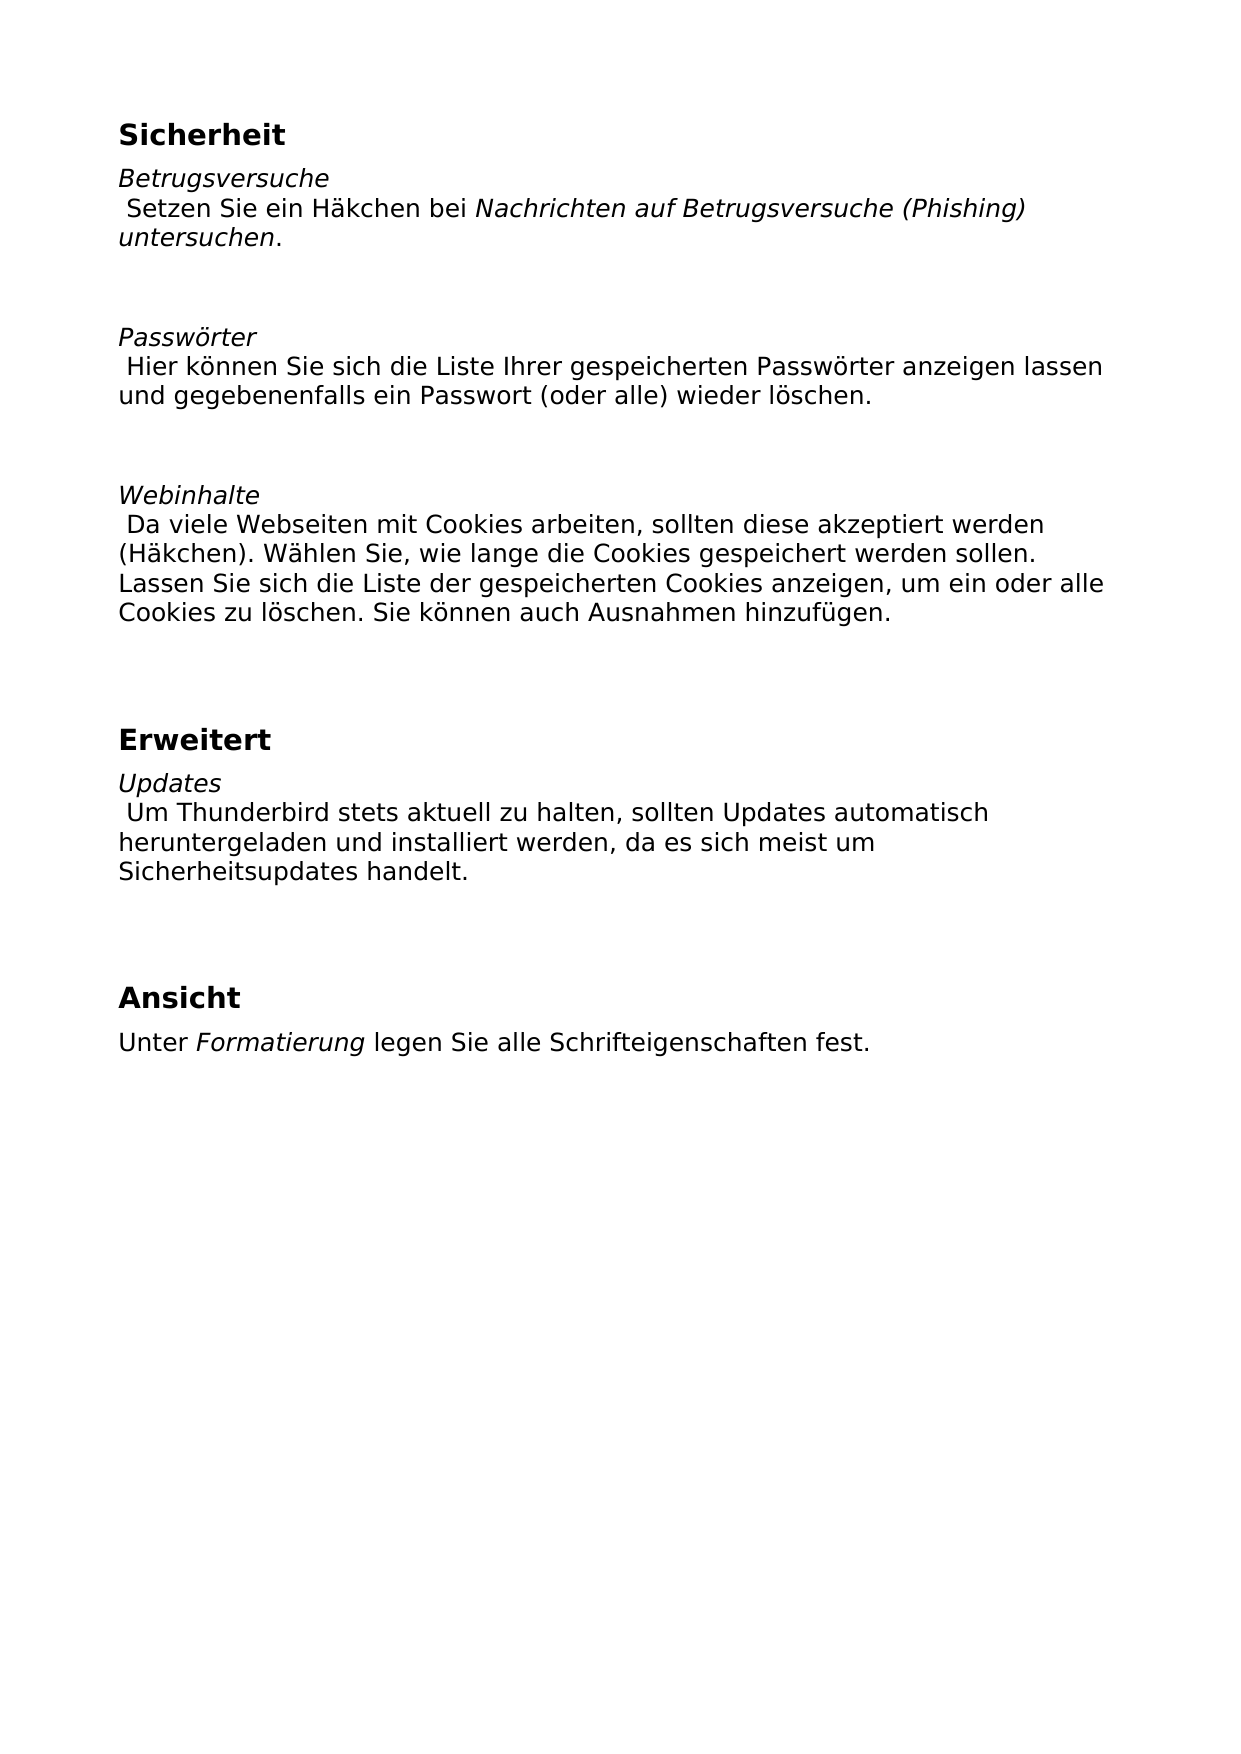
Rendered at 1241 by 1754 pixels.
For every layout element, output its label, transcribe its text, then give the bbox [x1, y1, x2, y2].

text Unter Formatierung legen Sie alle Schrifteigenschaften fest. [118, 1028, 1122, 1116]
text Webinhalte Da viele Webseiten mit Cookies arbeiten, sollten diese akzeptiert werden (Häkchen). Wählen Sie, wie lange die Cookies gespeichert werden sollen. Lassen Sie sich die Liste der gespeicherten Cookies anzeigen, um ein oder alle Cookies zu löschen. Sie können auch Ausnahmen hinzufügen. [118, 481, 1122, 685]
subtitle Erweitert [118, 723, 1122, 757]
subtitle Sicherheit [118, 118, 1122, 152]
text Passwörter Hier können Sie sich die Liste Ihrer gespeicherten Passwörter anzeigen lassen und gegebenenfalls ein Passwort (oder alle) wieder löschen. [118, 323, 1122, 469]
text Updates Um Thunderbird stets aktuell zu halten, sollten Updates automatisch heruntergeladen und installiert werden, da es sich meist um Sicherheitsupdates handelt. [118, 769, 1122, 944]
text Betrugsversuche Setzen Sie ein Häkchen bei Nachrichten auf Betrugsversuche (Phishing) untersuchen. [118, 164, 1122, 310]
subtitle Ansicht [118, 982, 1122, 1016]
